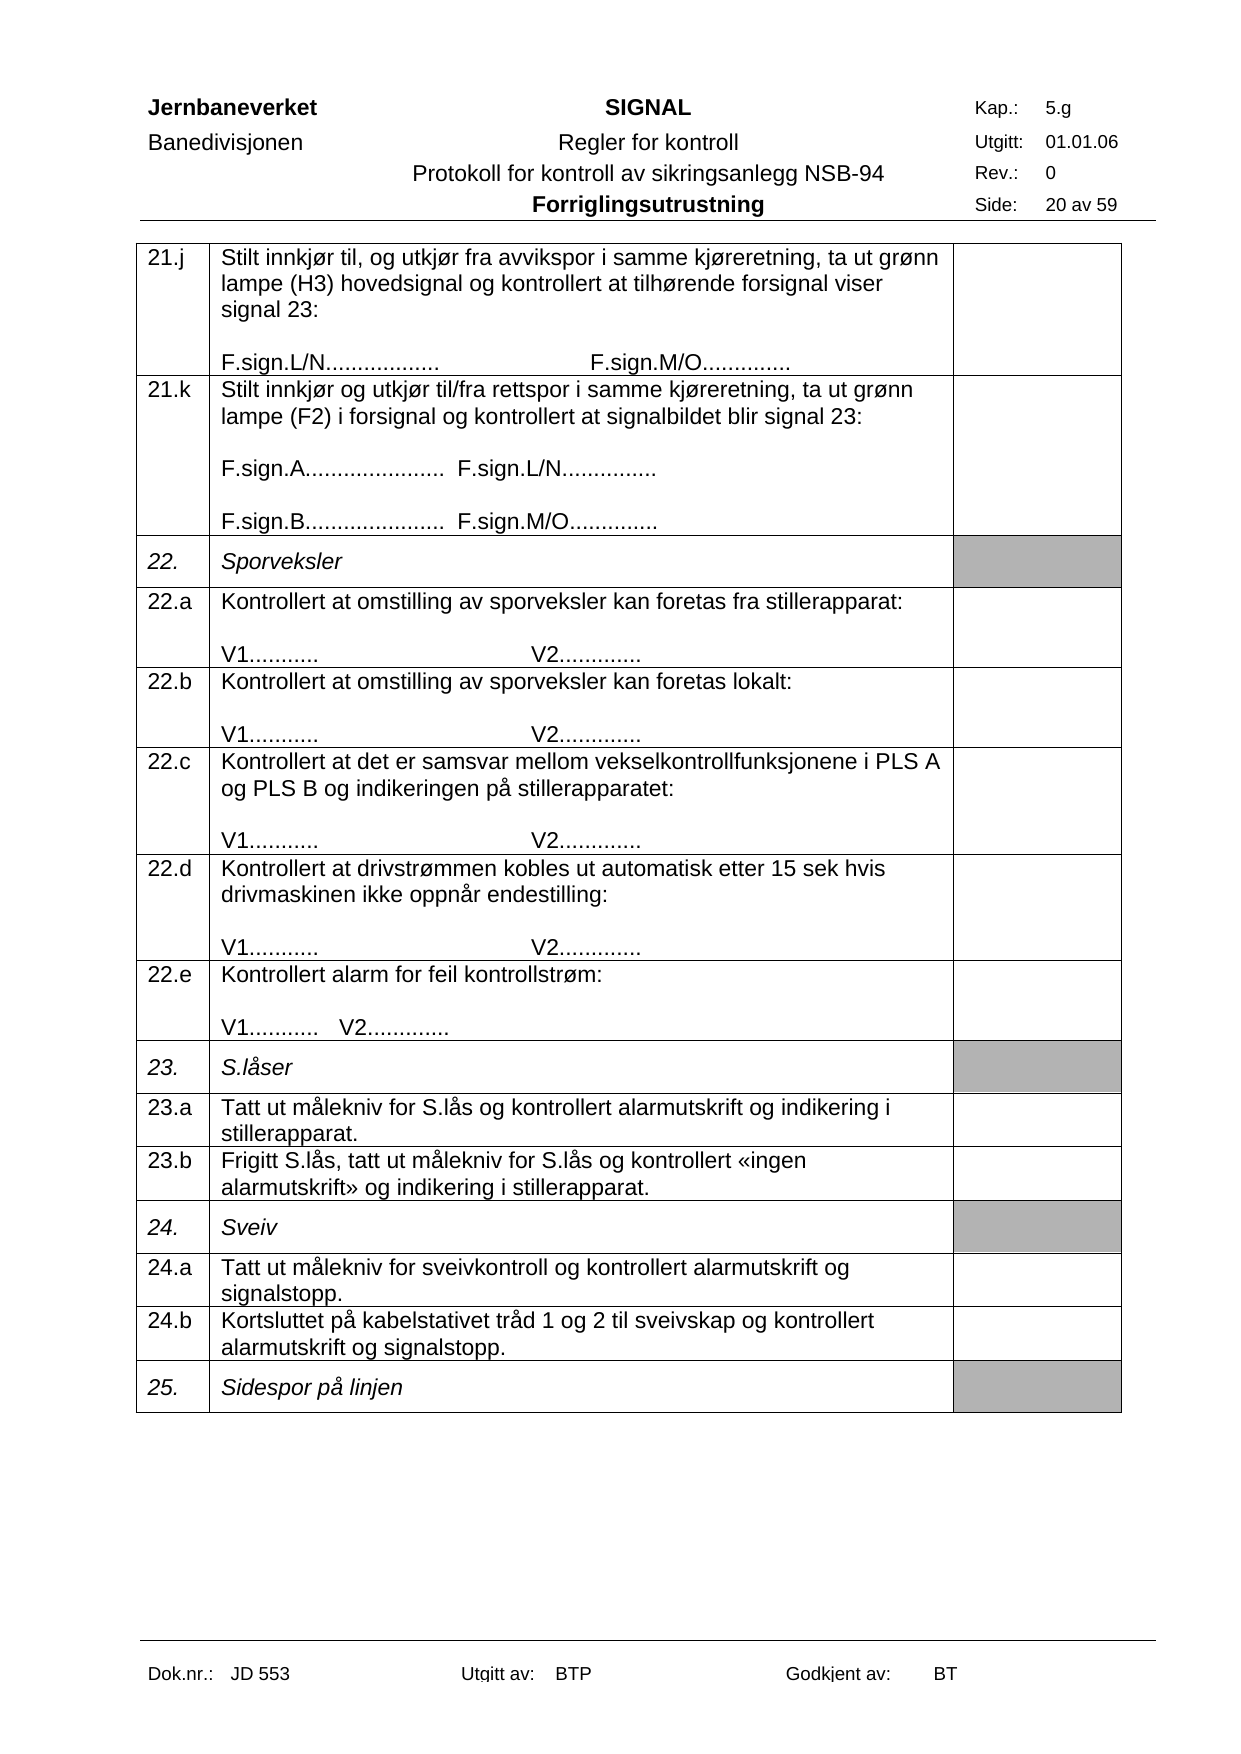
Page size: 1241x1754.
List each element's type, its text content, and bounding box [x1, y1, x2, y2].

table_cell [954, 1254, 1121, 1306]
table_cell 21.k [137, 376, 209, 534]
table_cell 25. [137, 1361, 209, 1412]
table_cell [954, 1361, 1121, 1412]
table_cell 21.j [137, 244, 209, 375]
table_cell 23.a [137, 1094, 209, 1146]
table_cell Kontrollert at det er samsvar mellom vekselkontrollfunksjonene i PLS A og PLS B og indikeringen på stillerapparatet: V1........... V2............. [210, 748, 953, 853]
table_cell [954, 961, 1121, 1040]
table_cell S.låser [210, 1041, 953, 1092]
table_cell [954, 1147, 1121, 1200]
table_cell [954, 855, 1121, 960]
table_cell 22.d [137, 855, 209, 960]
table_cell 24. [137, 1201, 209, 1252]
table_cell Stilt innkjør og utkjør til/fra rettspor i samme kjøreretning, ta ut grønn lampe (F2) i forsignal og kontrollert at signalbildet blir signal 23: F.sign.A...................... F.sign.L/N............... F.sign.B...................... F.sign.M/O.............. [210, 376, 953, 534]
table_cell [954, 376, 1121, 534]
table_cell [954, 244, 1121, 375]
table_cell Sidespor på linjen [210, 1361, 953, 1412]
table_cell 22. [137, 536, 209, 587]
table_cell Sveiv [210, 1201, 953, 1252]
table_cell 24.a [137, 1254, 209, 1306]
table_cell 24.b [137, 1307, 209, 1360]
table_cell [954, 536, 1121, 587]
table_cell 23.b [137, 1147, 209, 1200]
table_cell Stilt innkjør til, og utkjør fra avvikspor i samme kjøreretning, ta ut grønn lampe (H3) hovedsignal og kontrollert at tilhørende forsignal viser signal 23: F.sign.L/N.................. F.sign.M/O.............. [210, 244, 953, 375]
table_cell [954, 1094, 1121, 1146]
table_cell Kontrollert at drivstrømmen kobles ut automatisk etter 15 sek hvis drivmaskinen ikke oppnår endestilling: V1........... V2............. [210, 855, 953, 960]
table_cell 22.b [137, 668, 209, 747]
table_cell Kontrollert at omstilling av sporveksler kan foretas fra stillerapparat: V1........... V2............. [210, 588, 953, 667]
table_cell 22.c [137, 748, 209, 853]
table_cell Sporveksler [210, 536, 953, 587]
table_cell [954, 1201, 1121, 1252]
table_cell 22.e [137, 961, 209, 1040]
table_cell Frigitt S.lås, tatt ut målekniv for S.lås og kontrollert «ingen alarmutskrift» og indikering i stillerapparat. [210, 1147, 953, 1200]
table_cell [954, 668, 1121, 747]
table_cell Kortsluttet på kabelstativet tråd 1 og 2 til sveivskap og kontrollert alarmutskrift og signalstopp. [210, 1307, 953, 1360]
table_cell Tatt ut målekniv for S.lås og kontrollert alarmutskrift og indikering i stillerapparat. [210, 1094, 953, 1146]
table_cell 22.a [137, 588, 209, 667]
table_cell [954, 1041, 1121, 1092]
table_cell [954, 1307, 1121, 1360]
table_cell Kontrollert at omstilling av sporveksler kan foretas lokalt: V1........... V2............. [210, 668, 953, 747]
table_cell [954, 588, 1121, 667]
table_cell [954, 748, 1121, 853]
table_cell Kontrollert alarm for feil kontrollstrøm: V1........... V2............. [210, 961, 953, 1040]
table_cell 23. [137, 1041, 209, 1092]
table_cell Tatt ut målekniv for sveivkontroll og kontrollert alarmutskrift og signalstopp. [210, 1254, 953, 1306]
